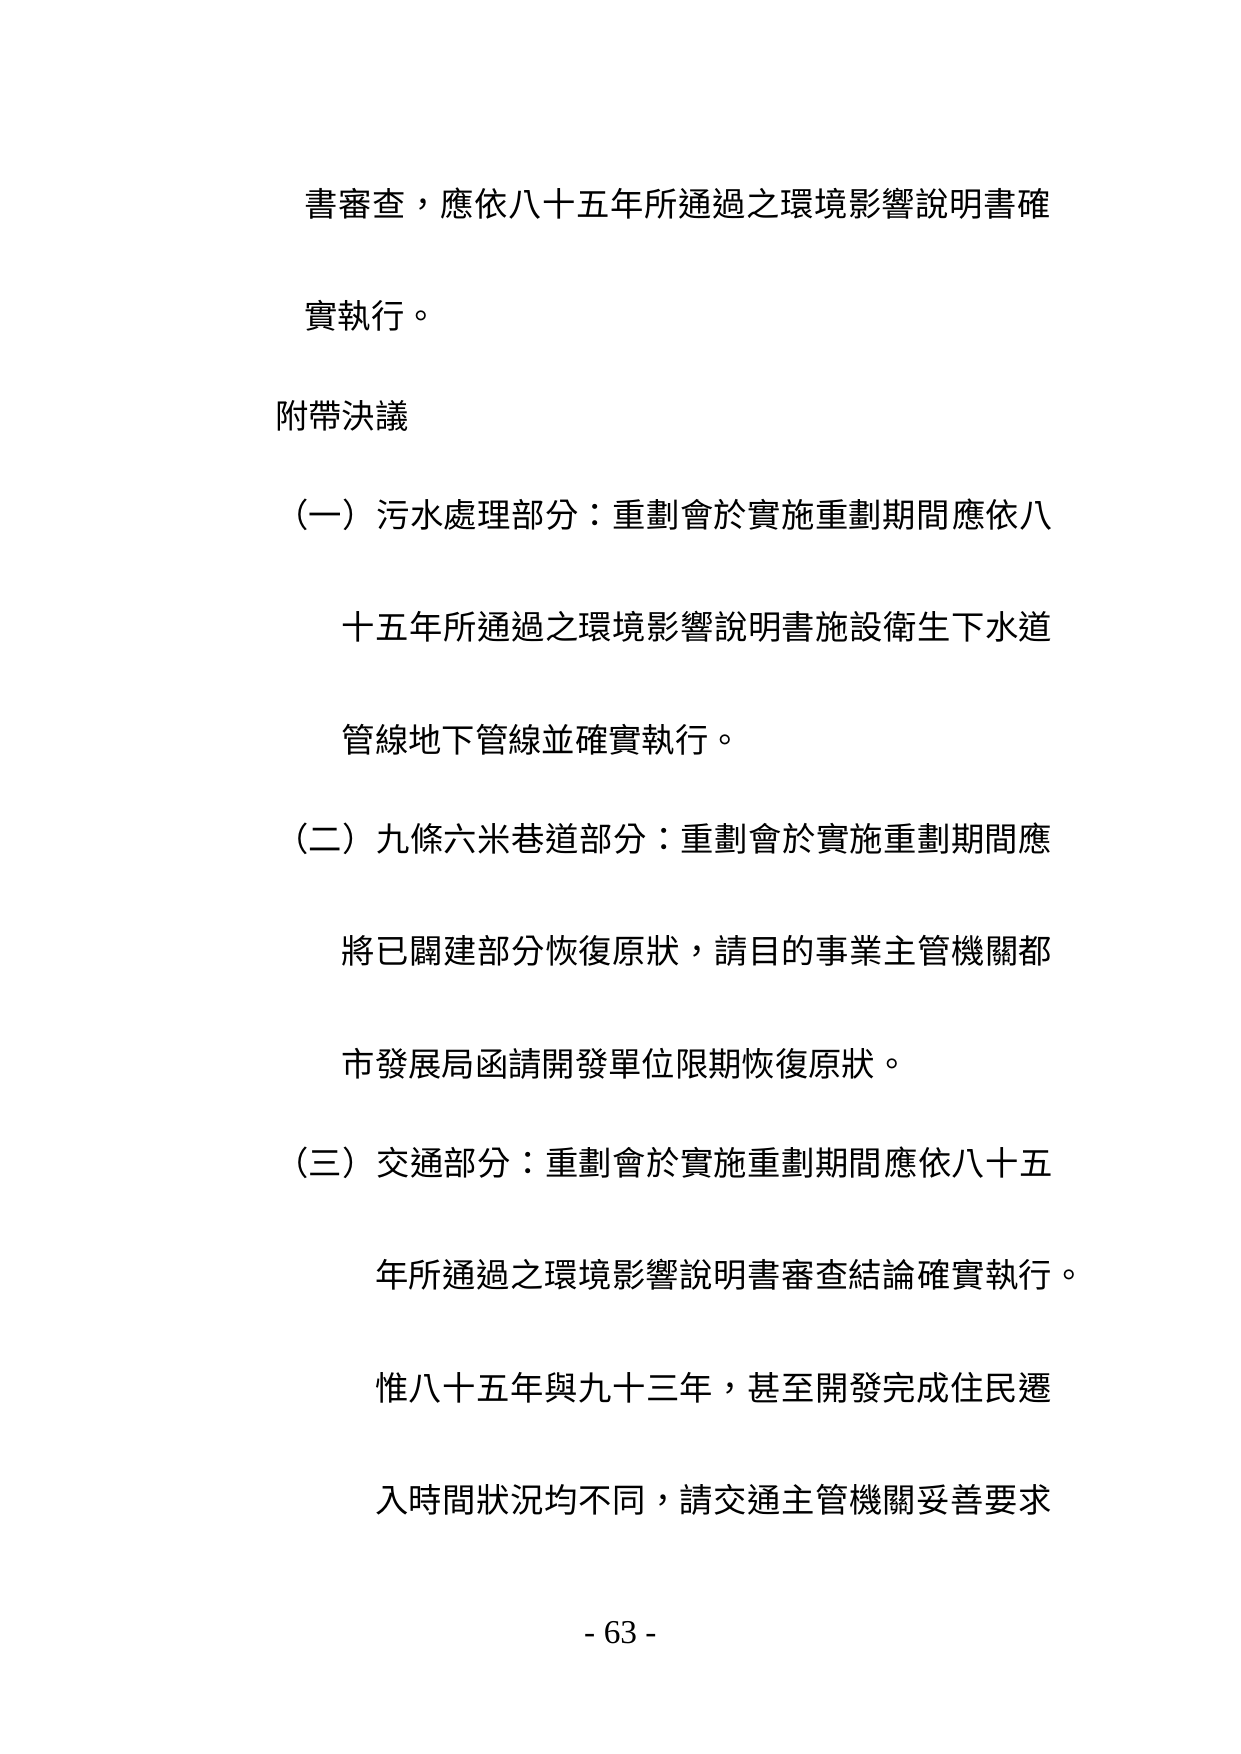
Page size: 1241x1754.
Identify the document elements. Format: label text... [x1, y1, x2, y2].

text （二）九條六米巷道部分：重劃會於實施重劃期間應將已闢建部分恢復原狀，請目的事業主管機關都市發展局函請開發單位限期恢復原狀。 [275, 799, 1053, 1099]
text （三）交通部分：重劃會於實施重劃期間應依八十五年所通過之環境影響說明書審查結論確實執行。惟八十五年與九十三年，甚至開發完成住民遷入時間狀況均不同，請交通主管機關妥善要求開發單位提出對策。 [275, 1123, 1053, 1536]
text 書審查，應依八十五年所通過之環境影響說明書確實執行。 [271, 164, 1053, 352]
text 附帶決議 [275, 376, 1053, 451]
text （一）污水處理部分：重劃會於實施重劃期間應依八十五年所通過之環境影響說明書施設衛生下水道管線地下管線並確實執行。 [275, 475, 1053, 775]
